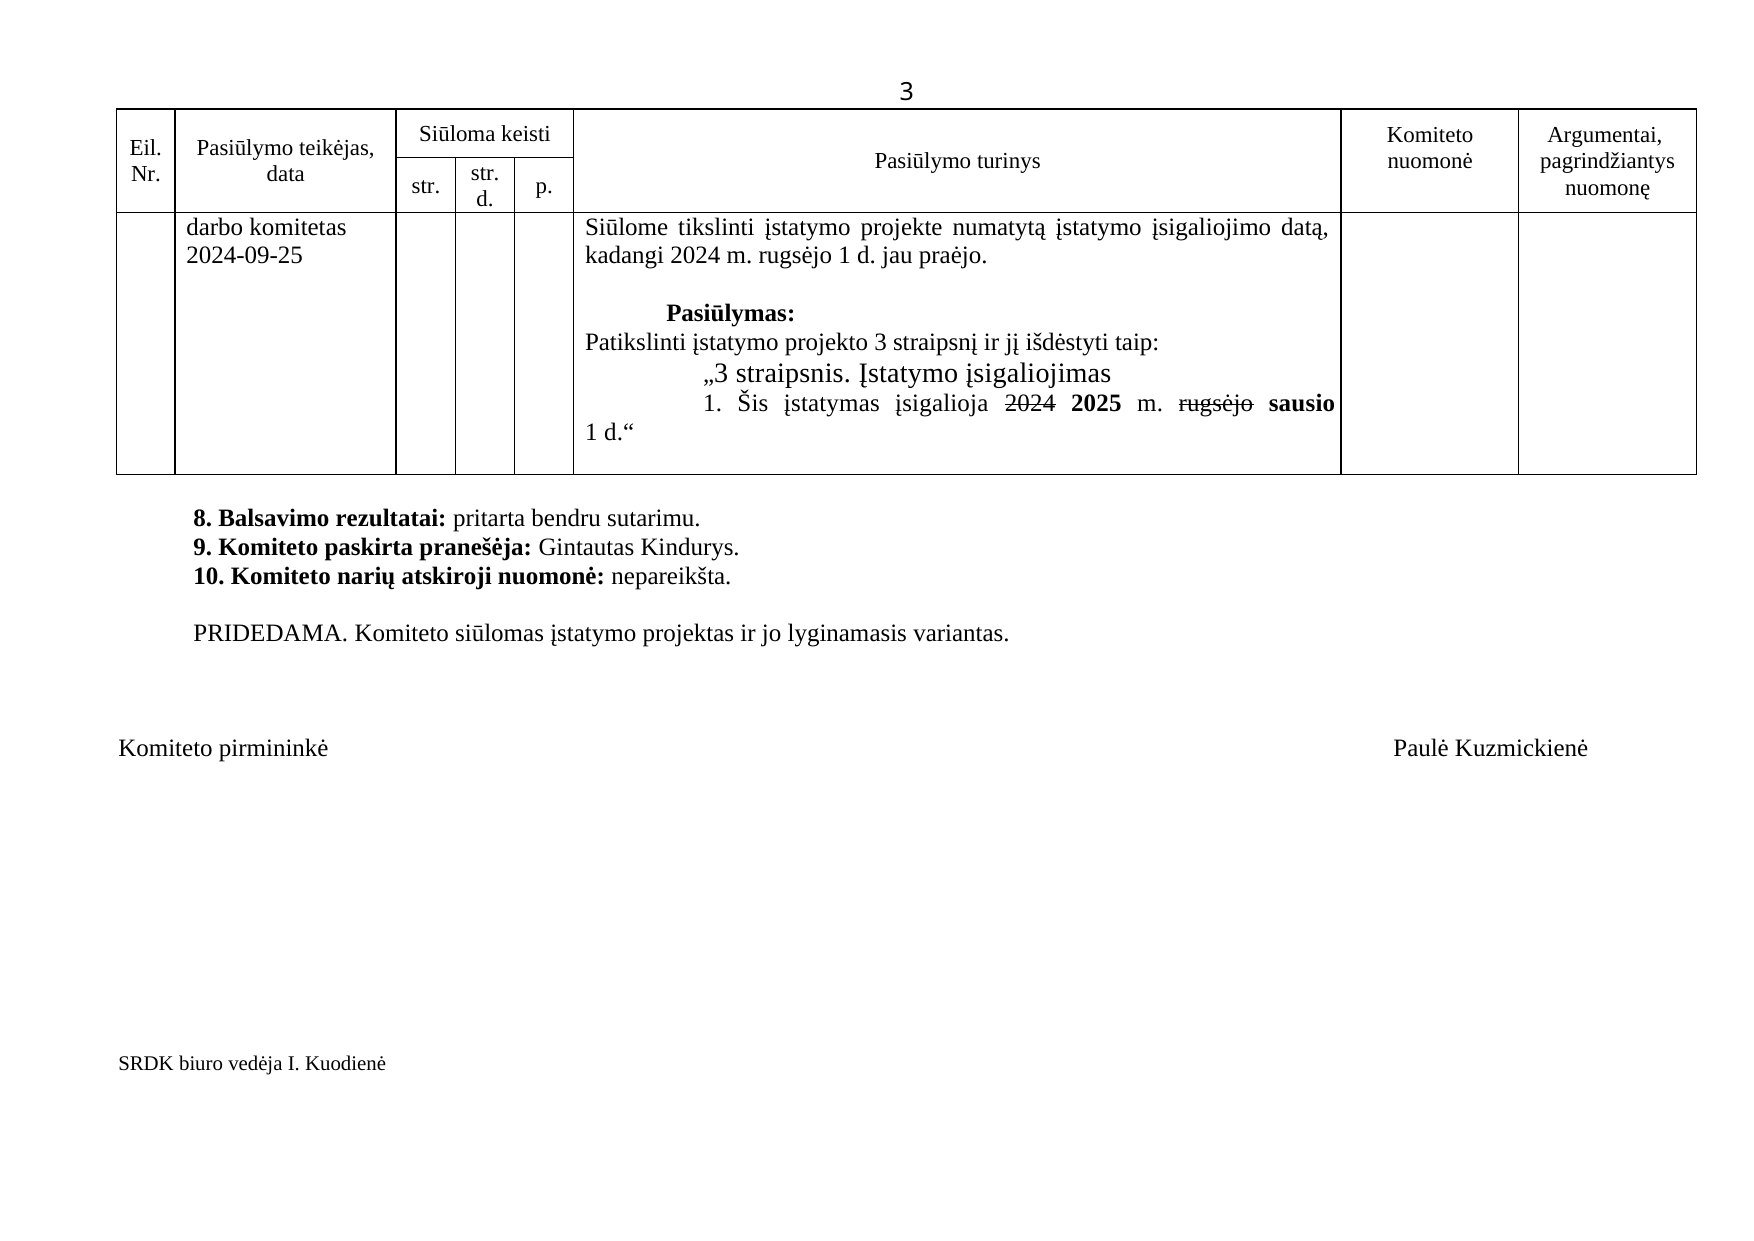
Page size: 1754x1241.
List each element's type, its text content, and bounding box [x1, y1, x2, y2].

table_header Argumentai, pagrindžiantys nuomonę [1519, 110, 1696, 211]
table_cell [515, 213, 573, 474]
text SRDK biuro vedėja I. Kuodienė [118, 1051, 1695, 1075]
table_header Komiteto nuomonė [1342, 110, 1518, 211]
table_header Siūloma keisti [397, 110, 573, 157]
text Komiteto pirmininkė (Parašas) Paulė Kuzmickienė [118, 733, 1695, 762]
text 9. Komiteto paskirta pranešėja: Gintautas Kindurys. [118, 532, 1695, 561]
table_cell darbo komitetas 2024-09-25 [176, 213, 395, 474]
table_cell p. [515, 158, 573, 211]
table_cell [397, 213, 455, 474]
table_header Eil. Nr. [117, 110, 174, 211]
table_header Pasiūlymo turinys [574, 110, 1340, 211]
text PRIDEDAMA. Komiteto siūlomas įstatymo projektas ir jo lyginamasis variantas. [118, 618, 1695, 647]
table_cell str. d. [456, 158, 514, 211]
text 10. Komiteto narių atskiroji nuomonė: nepareikšta. [118, 561, 1695, 590]
table_header Pasiūlymo teikėjas, data [176, 110, 395, 211]
table_cell [117, 213, 174, 474]
table_cell [456, 213, 514, 474]
table_cell [1342, 213, 1518, 474]
table_cell Siūlome tikslinti įstatymo projekte numatytą įstatymo įsigaliojimo datą, kadangi 2024 m. rugsėjo 1 d. jau praėjo. Pasiūlymas: Patikslinti įstatymo projekto 3 straipsnį ir jį išdėstyti taip: „3 straipsnis. Įstatymo įsigaliojimas 1. Šis įstatymas įsigalioja 2024 2025 m. rugsėjo sausio 1 d.“ [574, 213, 1340, 474]
table_cell [1519, 213, 1696, 474]
subtitle 8. Balsavimo rezultatai: pritarta bendru sutarimu. [193, 503, 1695, 532]
table_cell str. [397, 158, 455, 211]
